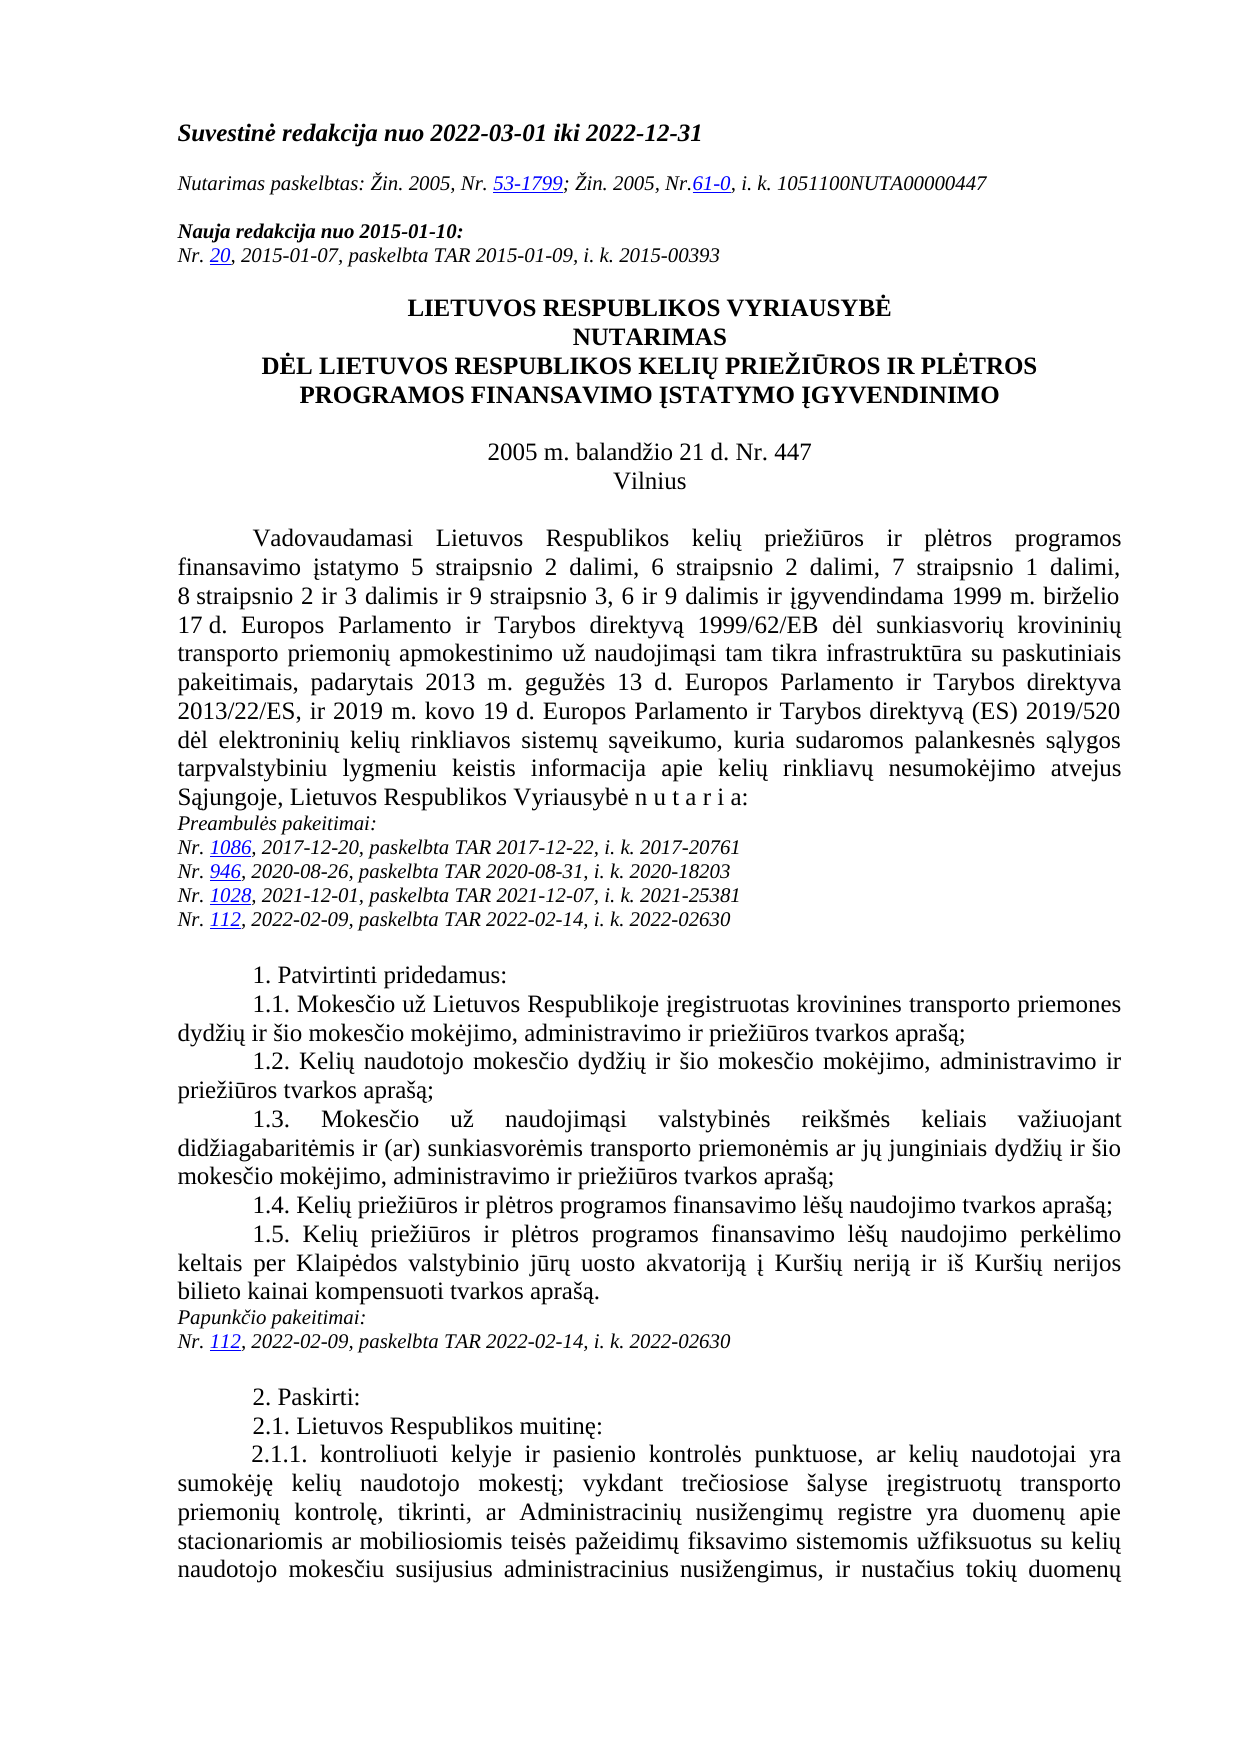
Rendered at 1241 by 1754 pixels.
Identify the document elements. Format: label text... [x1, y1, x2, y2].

text Nr. 1086, 2017-12-20, paskelbta TAR 2017-12-22, i. k. 2017-20761 [177, 835, 1122, 859]
text Vilnius [177, 466, 1122, 495]
text 2.1. Lietuvos Respublikos muitinę: [177, 1411, 1122, 1439]
text Preambulės pakeitimai: [177, 811, 1122, 835]
text 1.4. Kelių priežiūros ir plėtros programos finansavimo lėšų naudojimo tvarkos aprašą; [177, 1190, 1122, 1219]
text 2.1.1. kontroliuoti kelyje ir pasienio kontrolės punktuose, ar kelių naudotojai yra sumokėję kelių naudotojo mokestį; vykdant trečiosiose šalyse įregistruotų transporto priemonių kontrolę, tikrinti, ar Administracinių nusižengimų registre yra duomenų apie stacionariomis ar mobiliosiomis teisės pažeidimų fiksavimo sistemomis užfiksuotus su kelių naudotojo mokesčiu susijusius administracinius nusižengimus, ir nustačius tokių duomenų [177, 1439, 1122, 1583]
text 2. Paskirti: [177, 1382, 1122, 1411]
text Nr. 946, 2020-08-26, paskelbta TAR 2020-08-31, i. k. 2020-18203 [177, 859, 1122, 883]
text Nr. 112, 2022-02-09, paskelbta TAR 2022-02-14, i. k. 2022-02630 [177, 1329, 1122, 1353]
text Nr. 20, 2015-01-07, paskelbta TAR 2015-01-09, i. k. 2015-00393 [177, 243, 1122, 267]
text 1.1. Mokesčio už Lietuvos Respublikoje įregistruotas krovinines transporto priemones dydžių ir šio mokesčio mokėjimo, administravimo ir priežiūros tvarkos aprašą; [177, 989, 1122, 1046]
text LIETUVOS RESPUBLIKOS VYRIAUSYBĖ [177, 293, 1122, 322]
text Nr. 112, 2022-02-09, paskelbta TAR 2022-02-14, i. k. 2022-02630 [177, 907, 1122, 931]
text Papunkčio pakeitimai: [177, 1305, 1122, 1329]
text 1.3. Mokesčio už naudojimąsi valstybinės reikšmės keliais važiuojant didžiagabaritėmis ir (ar) sunkiasvorėmis transporto priemonėmis ar jų junginiais dydžių ir šio mokesčio mokėjimo, administravimo ir priežiūros tvarkos aprašą; [177, 1104, 1122, 1190]
text 2005 m. balandžio 21 d. Nr. 447 [177, 437, 1122, 466]
text Nauja redakcija nuo 2015-01-10: [177, 219, 1122, 243]
text 1. Patvirtinti pridedamus: [177, 960, 1122, 989]
text 1.2. Kelių naudotojo mokesčio dydžių ir šio mokesčio mokėjimo, administravimo ir priežiūros tvarkos aprašą; [177, 1046, 1122, 1104]
text Vadovaudamasi Lietuvos Respublikos kelių priežiūros ir plėtros programos finansavimo įstatymo 5 straipsnio 2 dalimi, 6 straipsnio 2 dalimi, 7 straipsnio 1 dalimi, 8 straipsnio 2 ir 3 dalimis ir 9 straipsnio 3, 6 ir 9 dalimis ir įgyvendindama 1999 m. birželio 17 d. Europos Parlamento ir Tarybos direktyvą 1999/62/EB dėl sunkiasvorių krovininių transporto priemonių apmokestinimo už naudojimąsi tam tikra infrastruktūra su paskutiniais pakeitimais, padarytais 2013 m. gegužės 13 d. Europos Parlamento ir Tarybos direktyva 2013/22/ES, ir 2019 m. kovo 19 d. Europos Parlamento ir Tarybos direktyvą (ES) 2019/520 dėl elektroninių kelių rinkliavos sistemų sąveikumo, kuria sudaromos palankesnės sąlygos tarpvalstybiniu lygmeniu keistis informacija apie kelių rinkliavų nesumokėjimo atvejus Sąjungoje, Lietuvos Respublikos Vyriausybė n u t a r i a: [177, 523, 1122, 811]
text Nr. 1028, 2021-12-01, paskelbta TAR 2021-12-07, i. k. 2021-25381 [177, 883, 1122, 907]
text Nutarimas paskelbtas: Žin. 2005, Nr. 53-1799; Žin. 2005, Nr.61-0, i. k. 1051100NUTA00000447 [177, 171, 1122, 195]
text DĖL LIETUVOS RESPUBLIKOS KELIŲ PRIEŽIŪROS IR PLĖTROS PROGRAMOS FINANSAVIMO ĮSTATYMO ĮGYVENDINIMO [177, 351, 1122, 408]
text 1.5. Kelių priežiūros ir plėtros programos finansavimo lėšų naudojimo perkėlimo keltais per Klaipėdos valstybinio jūrų uosto akvatoriją į Kuršių neriją ir iš Kuršių nerijos bilieto kainai kompensuoti tvarkos aprašą. [177, 1219, 1122, 1305]
text Suvestinė redakcija nuo 2022-03-01 iki 2022-12-31 [177, 118, 1122, 147]
text NUTARIMAS [177, 322, 1122, 351]
